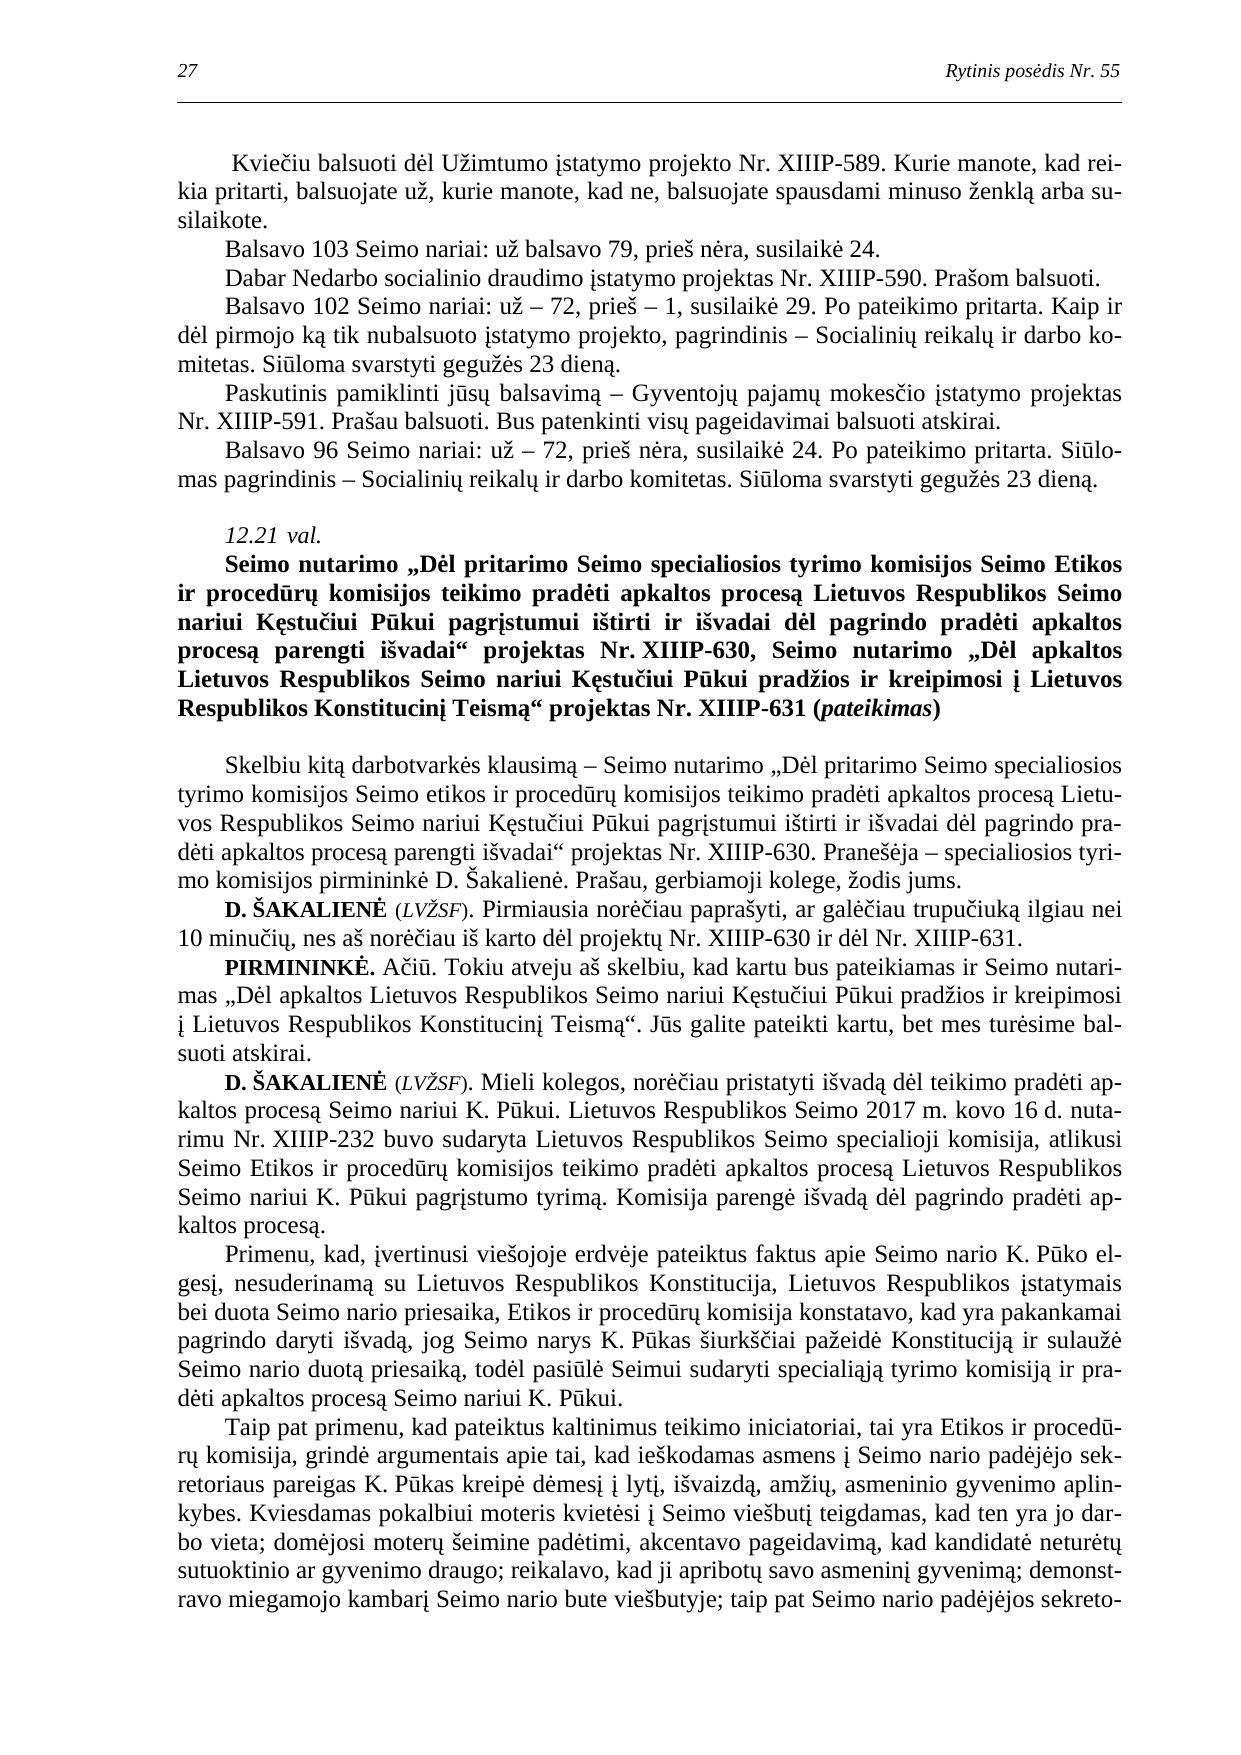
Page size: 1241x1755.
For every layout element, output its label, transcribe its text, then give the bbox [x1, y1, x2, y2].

text D. ŠAKALIENĖ (LVŽSF). Pir­miau­sia no­rė­čiau pa­pra­šy­ti, ar ga­lė­čiau tru­pu­čiu­ką il­giau nei 10 mi­nu­čių, nes aš no­rė­čiau iš kar­to dėl pro­jek­tų Nr. XIIIP-630 ir dėl Nr. XIIIP-631. [177, 894, 1122, 952]
text Bal­sa­vo 103 Sei­mo na­riai: už bal­sa­vo 79, prieš nė­ra, su­si­lai­kė 24. [177, 234, 1122, 263]
text Pri­me­nu, kad, įver­ti­nu­si vie­šo­jo­je erd­vė­je pa­teik­tus fak­tus apie Sei­mo na­rio K. Pū­ko el­ge­sį, ne­su­de­ri­na­mą su Lie­tu­vos Res­pub­li­kos Kon­sti­tu­ci­ja, Lie­tu­vos Res­pub­li­kos įsta­ty­mais bei duo­ta Sei­mo na­rio prie­sai­ka, Eti­kos ir pro­ce­dū­rų ko­mi­si­ja kon­sta­ta­vo, kad yra pa­kan­ka­mai pa­grin­do da­ry­ti iš­va­dą, jog Sei­mo na­rys K. Pū­kas šiurkš­čiai pa­žei­dė Kon­sti­tu­ci­ją ir su­lau­žė Sei­mo na­rio duo­tą prie­sai­ką, to­dėl pa­siū­lė Sei­mui su­da­ry­ti spe­cia­li­ą­ją ty­ri­mo ko­mi­si­ją ir pra­dė­ti ap­kal­tos pro­ce­są Sei­mo na­riui K. Pū­kui. [177, 1239, 1122, 1412]
text Taip pat pri­me­nu, kad pa­teik­tus kal­ti­ni­mus tei­ki­mo ini­cia­to­riai, tai yra Eti­kos ir pro­ce­dū­rų ko­mi­si­ja, grin­dė ar­gu­men­tais apie tai, kad ieš­ko­da­mas as­mens į Sei­mo na­rio pa­dė­jė­jo sek­re­to­riaus pa­rei­gas K. Pū­kas krei­pė dė­me­sį į ly­tį, iš­vaiz­dą, am­žių, as­me­ni­nio gy­ve­ni­mo ap­lin­ky­bes. Kvies­da­mas po­kal­biui mo­te­ris kvie­tė­si į Sei­mo vieš­bu­tį teig­da­mas, kad ten yra jo dar­bo vie­ta; do­mė­jo­si mo­te­rų šei­mi­ne pa­dė­ti­mi, ak­cen­ta­vo pa­gei­da­vi­mą, kad kan­di­da­tė ne­tu­rė­tų su­tuok­ti­nio ar gy­ve­ni­mo drau­go; rei­ka­la­vo, kad ji ap­ri­bo­tų sa­vo as­me­ni­nį gy­ve­ni­mą; de­mons­t­ra­vo mie­ga­mo­jo kam­ba­rį Sei­mo na­rio bu­te vieš­bu­ty­je; taip pat Sei­mo na­rio pa­dė­jė­jos sek­re­to­ [177, 1412, 1122, 1613]
text Bal­sa­vo 102 Sei­mo na­riai: už – 72, prieš – 1, su­si­lai­kė 29. Po pa­tei­ki­mo pri­tar­ta. Kaip ir dėl pir­mo­jo ką tik nu­bal­suo­to įsta­ty­mo pro­jek­to, pa­grin­di­nis – So­cia­li­nių rei­ka­lų ir dar­bo ko­mi­te­tas. Siū­lo­ma svars­ty­ti ge­gu­žės 23 die­ną. [177, 291, 1122, 378]
text Sei­mo nu­ta­ri­mo „Dėl pri­ta­ri­mo Sei­mo spe­cia­lio­sios ty­ri­mo ko­mi­si­jos Sei­mo Eti­kos ir pro­ce­dū­rų ko­mi­si­jos tei­ki­mo pra­dė­ti ap­kal­tos pro­ce­są Lie­tu­vos Res­pub­li­kos Sei­mo nariui Kęs­tu­čiui Pū­kui pa­grįs­tu­mui iš­tir­ti ir iš­va­dai dėl pa­grin­do pra­dė­ti ap­kal­tos proce­są pa­reng­ti iš­va­dai“ pro­jek­tas Nr. XIIIP-630, Sei­mo nu­ta­ri­mo „Dėl ap­kal­tos Lietuvos Res­pub­li­kos Sei­mo na­riui Kęs­tu­čiui Pū­kui pra­džios ir krei­pi­mo­si į Lie­tu­vos Res­pub­li­kos Kon­sti­tu­ci­nį Teis­mą“ pro­jek­tas Nr. XIIIP-631 (pa­tei­ki­mas) [177, 549, 1122, 722]
text 12.21 val. [224, 521, 1122, 549]
text D. ŠAKALIENĖ (LVŽSF). Mie­li ko­le­gos, no­rė­čiau pri­sta­ty­ti iš­va­dą dėl tei­ki­mo pra­dė­ti ap­kal­tos pro­ce­są Sei­mo na­riui K. Pū­kui. Lie­tu­vos Res­pub­li­kos Sei­mo 2017 m. ko­vo 16 d. nu­ta­ri­mu Nr. XIIIP-232 bu­vo su­da­ry­ta Lie­tu­vos Res­pub­li­kos Sei­mo spe­cia­lio­ji ko­mi­si­ja, at­li­ku­si Sei­mo Eti­kos ir pro­ce­dū­rų ko­mi­si­jos tei­ki­mo pra­dė­ti ap­kal­tos pro­ce­są Lie­tu­vos Res­pub­li­kos Sei­mo na­riui K. Pū­kui pa­grįs­tu­mo ty­ri­mą. Ko­mi­si­ja pa­ren­gė iš­va­dą dėl pa­grin­do pra­dė­ti ap­kal­tos pro­ce­są. [177, 1067, 1122, 1239]
text Kvie­čiu bal­suo­ti dėl Už­im­tu­mo įsta­ty­mo pro­jek­to Nr. XIIIP-589. Ku­rie ma­no­te, kad rei­kia pri­tar­ti, bal­suo­ja­te už, ku­rie ma­no­te, kad ne, bal­suo­ja­te spaus­da­mi mi­nu­so žen­klą ar­ba su­si­lai­ko­te. [177, 148, 1122, 234]
text Pas­ku­ti­nis pa­mik­lin­ti jū­sų bal­sa­vi­mą – Gy­ven­to­jų pa­ja­mų mo­kes­čio įsta­ty­mo pro­jek­tas Nr. XIIIP-591. Pra­šau bal­suo­ti. Bus pa­ten­kin­ti vi­sų pa­gei­da­vi­mai bal­suo­ti at­ski­rai. [177, 378, 1122, 435]
text Bal­sa­vo 96 Sei­mo na­riai: už – 72, prieš nė­ra, su­si­lai­kė 24. Po pa­tei­ki­mo pri­tar­ta. Siū­lo­mas pa­grin­di­nis – So­cia­li­nių rei­ka­lų ir dar­bo ko­mi­te­tas. Siū­lo­ma svars­ty­ti ge­gu­žės 23 die­ną. [177, 435, 1122, 493]
text Skel­biu ki­tą dar­bo­tvarkės klau­si­mą – Sei­mo nu­ta­ri­mo „Dėl pri­ta­ri­mo Sei­mo spe­cia­lio­sios ty­ri­mo ko­mi­si­jos Sei­mo eti­kos ir pro­ce­dū­rų ko­mi­si­jos tei­ki­mo pra­dė­ti ap­kal­tos pro­ce­są Lie­tu­vos Res­pub­li­kos Sei­mo na­riui Kęs­tu­čiui Pū­kui pa­grįs­tu­mui iš­tir­ti ir iš­va­dai dėl pa­grin­do pra­dė­ti ap­kal­tos pro­ce­są pa­reng­ti iš­va­dai“ pro­jek­tas Nr. XIIIP-630. Pra­ne­šė­ja – spe­cia­lio­sios ty­ri­mo ko­mi­si­jos pir­mi­nin­kė D. Ša­ka­lie­nė. Pra­šau, ger­bia­mo­ji ko­le­ge, žo­dis jums. [177, 750, 1122, 894]
text Da­bar Ne­dar­bo so­cia­li­nio drau­di­mo įsta­ty­mo pro­jek­tas Nr. XIIIP-590. Pra­šom bal­suo­ti. [177, 263, 1122, 291]
text PIRMININKĖ. Ačiū. To­kiu at­ve­ju aš skel­biu, kad kar­tu bus pa­tei­kia­mas ir Sei­mo nu­ta­ri­mas „Dėl ap­kal­tos Lie­tu­vos Res­pub­li­kos Sei­mo na­riui Kęs­tu­čiui Pū­kui pra­džios ir krei­pi­mo­si į Lie­tu­vos Res­pub­li­kos Kon­sti­tu­ci­nį Teis­mą“. Jūs ga­li­te pa­teik­ti kar­tu, bet mes tu­rė­si­me bal­suo­ti at­ski­rai. [177, 952, 1122, 1067]
